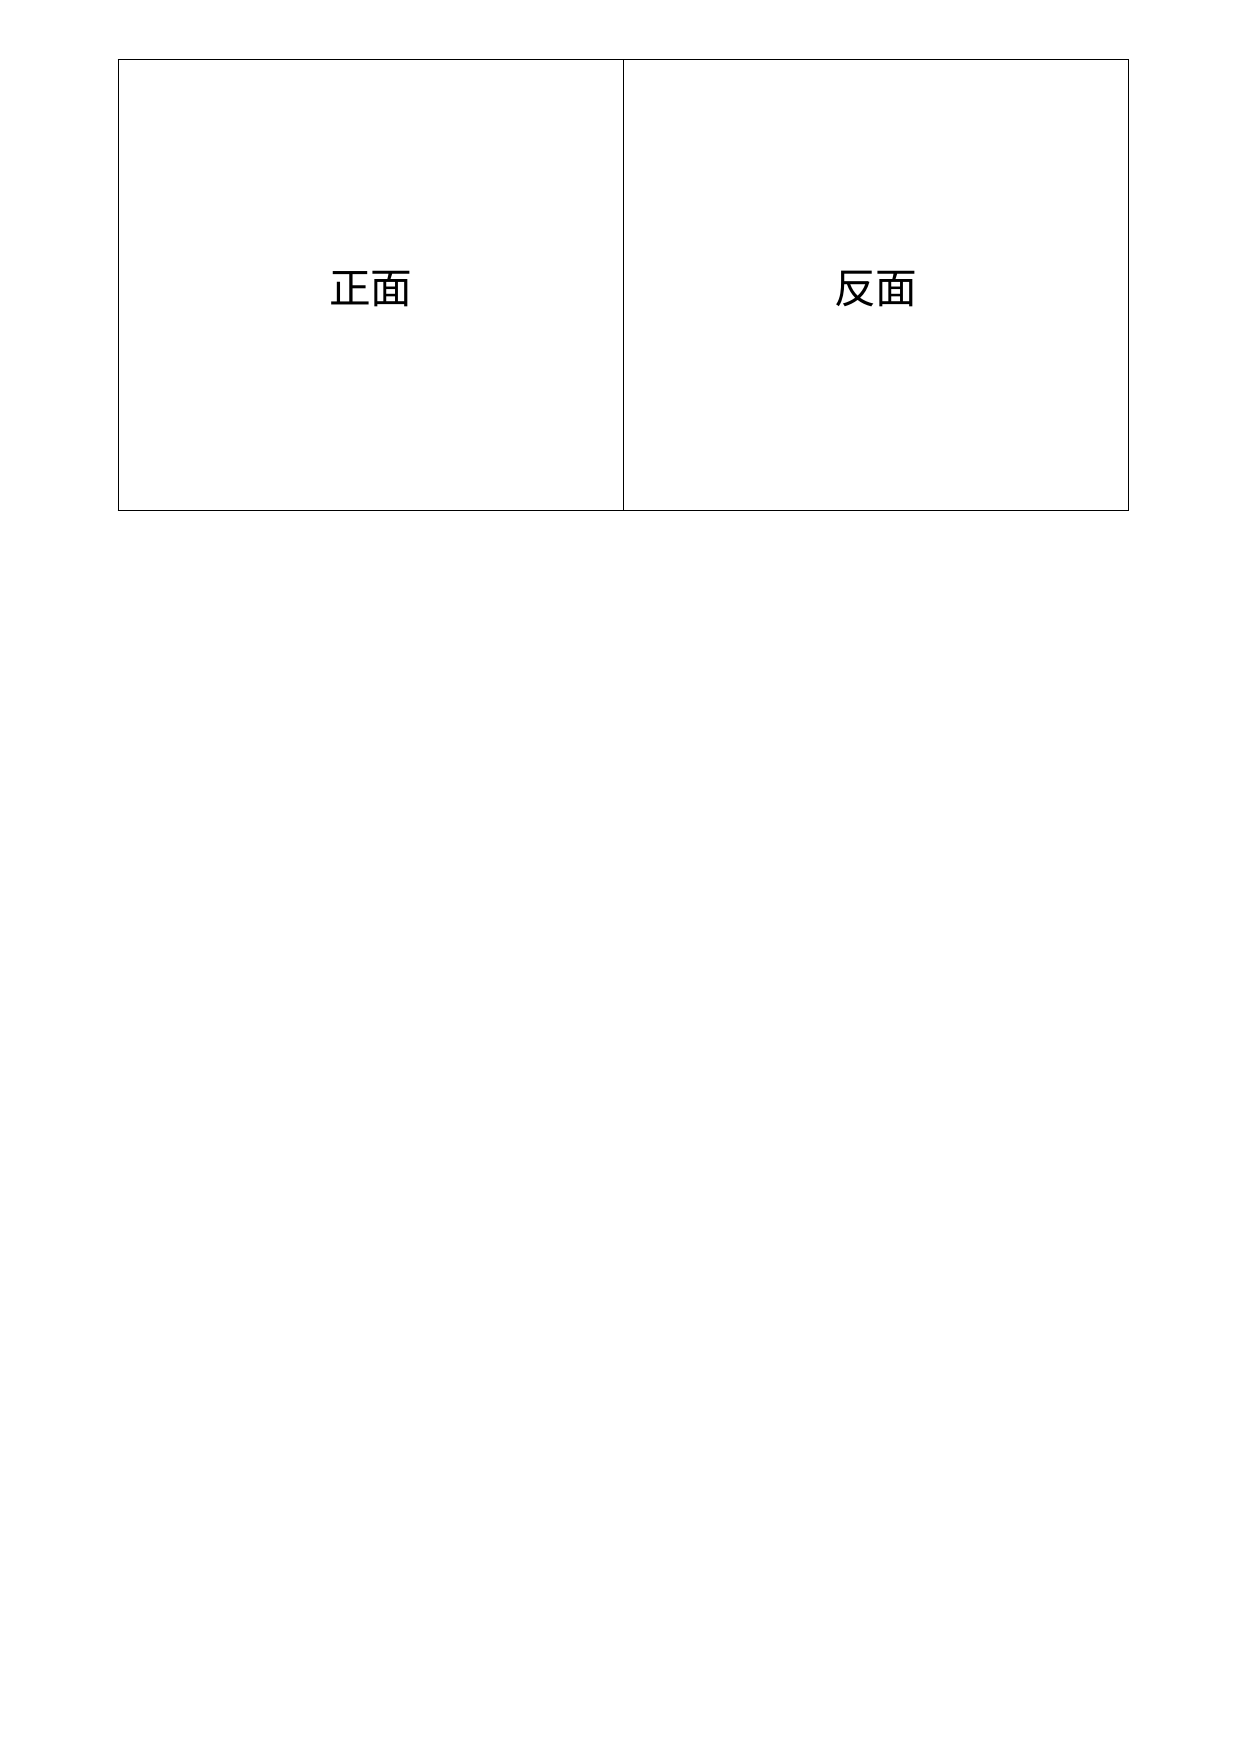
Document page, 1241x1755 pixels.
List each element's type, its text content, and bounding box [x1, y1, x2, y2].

table_cell 正面 [119, 60, 623, 510]
table_cell 反面 [624, 60, 1128, 510]
